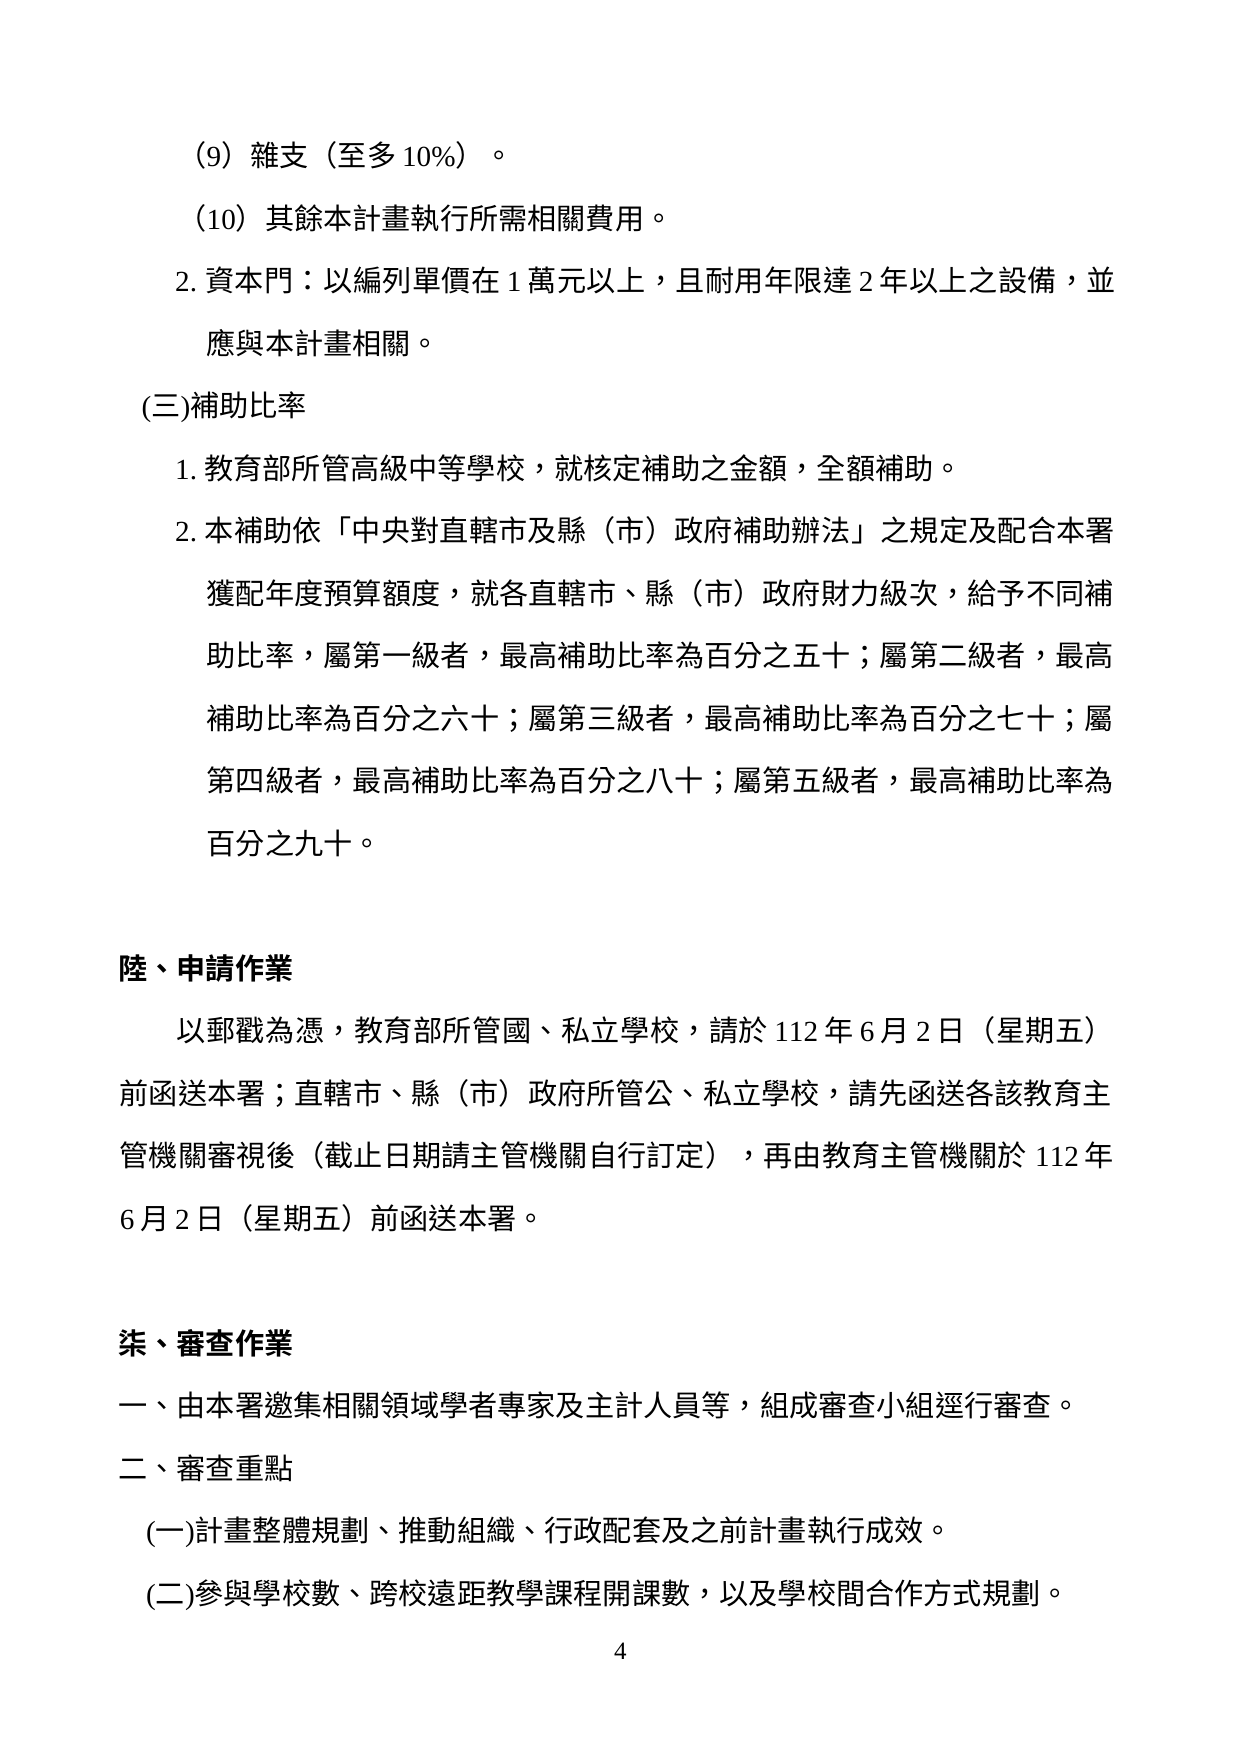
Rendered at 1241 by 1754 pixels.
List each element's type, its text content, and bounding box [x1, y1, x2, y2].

text (二)參與學校數、跨校遠距教學課程開課數，以及學校間合作方式規劃。 [146, 1550, 1122, 1612]
text 陸、申請作業 [118, 925, 1122, 987]
text 2. 資本門：以編列單價在1萬元以上，且耐用年限達2年以上之設備，並應與本計畫相關。 [175, 237, 1116, 362]
text 柒、審查作業 [118, 1300, 1122, 1362]
text 一、由本署邀集相關領域學者專家及主計人員等，組成審查小組逕行審查。 [118, 1362, 1122, 1425]
text (一)計畫整體規劃、推動組織、行政配套及之前計畫執行成效。 [146, 1487, 1122, 1550]
text 1. 教育部所管高級中等學校，就核定補助之金額，全額補助。 [175, 425, 1116, 487]
text （9）雜支（至多10%）。 [177, 112, 1122, 175]
text 2. 本補助依「中央對直轄市及縣（市）政府補助辦法」之規定及配合本署獲配年度預算額度，就各直轄市、縣（市）政府財力級次，給予不同補助比率，屬第一級者，最高補助比率為百分之五十；屬第二級者，最高補助比率為百分之六十；屬第三級者，最高補助比率為百分之七十；屬第四級者，最高補助比率為百分之八十；屬第五級者，最高補助比率為百分之九十。 [175, 487, 1116, 862]
text (三)補助比率 [141, 362, 1122, 425]
text （10）其餘本計畫執行所需相關費用。 [177, 175, 1122, 237]
text 二、審查重點 [118, 1425, 1122, 1487]
text 以郵戳為憑，教育部所管國、私立學校，請於112年6月2日（星期五）前函送本署；直轄市、縣（市）政府所管公、私立學校，請先函送各該教育主管機關審視後（截止日期請主管機關自行訂定），再由教育主管機關於112年6月2日（星期五）前函送本署。 [119, 987, 1114, 1237]
